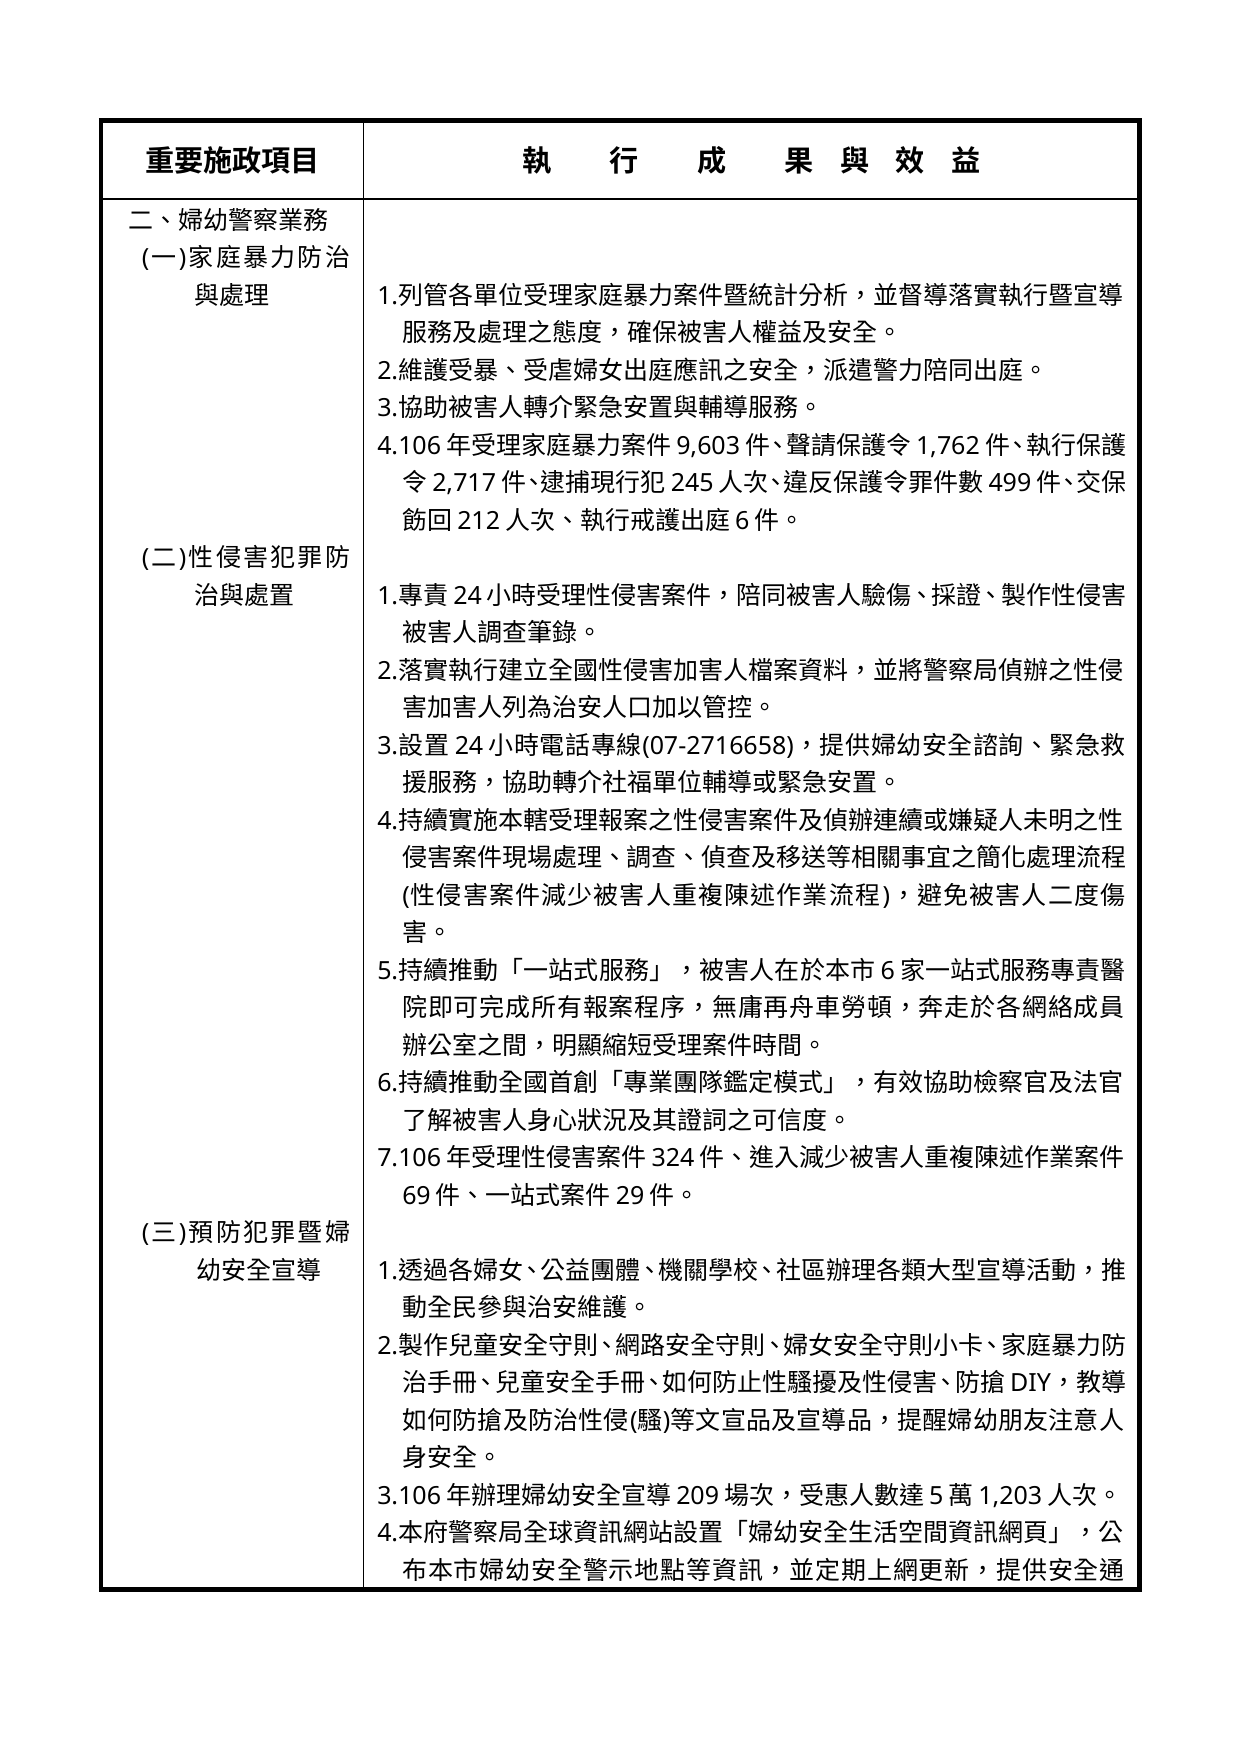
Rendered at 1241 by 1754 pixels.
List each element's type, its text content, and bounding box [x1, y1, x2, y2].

table_header 執 行 成 果 與 效 益 [364, 123, 1137, 198]
table_header 重要施政項目 [103, 123, 363, 198]
table_cell 二、婦幼警察業務 (一)家庭暴力防治與處理 (二)性侵害犯罪防治與處置 (三)預防犯罪暨婦幼安全宣導 [103, 200, 363, 1587]
table_cell 1.列管各單位受理家庭暴力案件暨統計分析，並督導落實執行暨宣導服務及處理之態度，確保被害人權益及安全。 2.維護受暴、受虐婦女出庭應訊之安全，派遣警力陪同出庭。 3.協助被害人轉介緊急安置與輔導服務。 4.106年受理家庭暴力案件9,603件、聲請保護令1,762件、執行保護令2,717件、逮捕現行犯245人次、違反保護令罪件數499件、交保飭回212人次、執行戒護出庭6件。 1.專責24小時受理性侵害案件，陪同被害人驗傷、採證、製作性侵害被害人調查筆錄。 2.落實執行建立全國性侵害加害人檔案資料，並將警察局偵辦之性侵害加害人列為治安人口加以管控。 3.設置24小時電話專線(07-2716658)，提供婦幼安全諮詢、緊急救援服務，協助轉介社福單位輔導或緊急安置。 4.持續實施本轄受理報案之性侵害案件及偵辦連續或嫌疑人未明之性侵害案件現場處理、調查、偵查及移送等相關事宜之簡化處理流程(性侵害案件減少被害人重複陳述作業流程)，避免被害人二度傷害。 5.持續推動「一站式服務」，被害人在於本市6家一站式服務專責醫院即可完成所有報案程序，無庸再舟車勞頓，奔走於各網絡成員辦公室之間，明顯縮短受理案件時間。 6.持續推動全國首創「專業團隊鑑定模式」，有效協助檢察官及法官了解被害人身心狀況及其證詞之可信度。 7.106年受理性侵害案件324件、進入減少被害人重複陳述作業案件69件、一站式案件29件。 1.透過各婦女、公益團體、機關學校、社區辦理各類大型宣導活動，推動全民參與治安維護。 2.製作兒童安全守則、網路安全守則、婦女安全守則小卡、家庭暴力防治手冊、兒童安全手冊、如何防止性騷擾及性侵害、防搶DIY，教導如何防搶及防治性侵(騷)等文宣品及宣導品，提醒婦幼朋友注意人身安全。 3.106年辦理婦幼安全宣導209場次，受惠人數達5萬1,203人次。 4.本府警察局全球資訊網站設置「婦幼安全生活空間資訊網頁」，公布本市婦幼安全警示地點等資訊，並定期上網更新，提供安全通 [364, 200, 1137, 1587]
